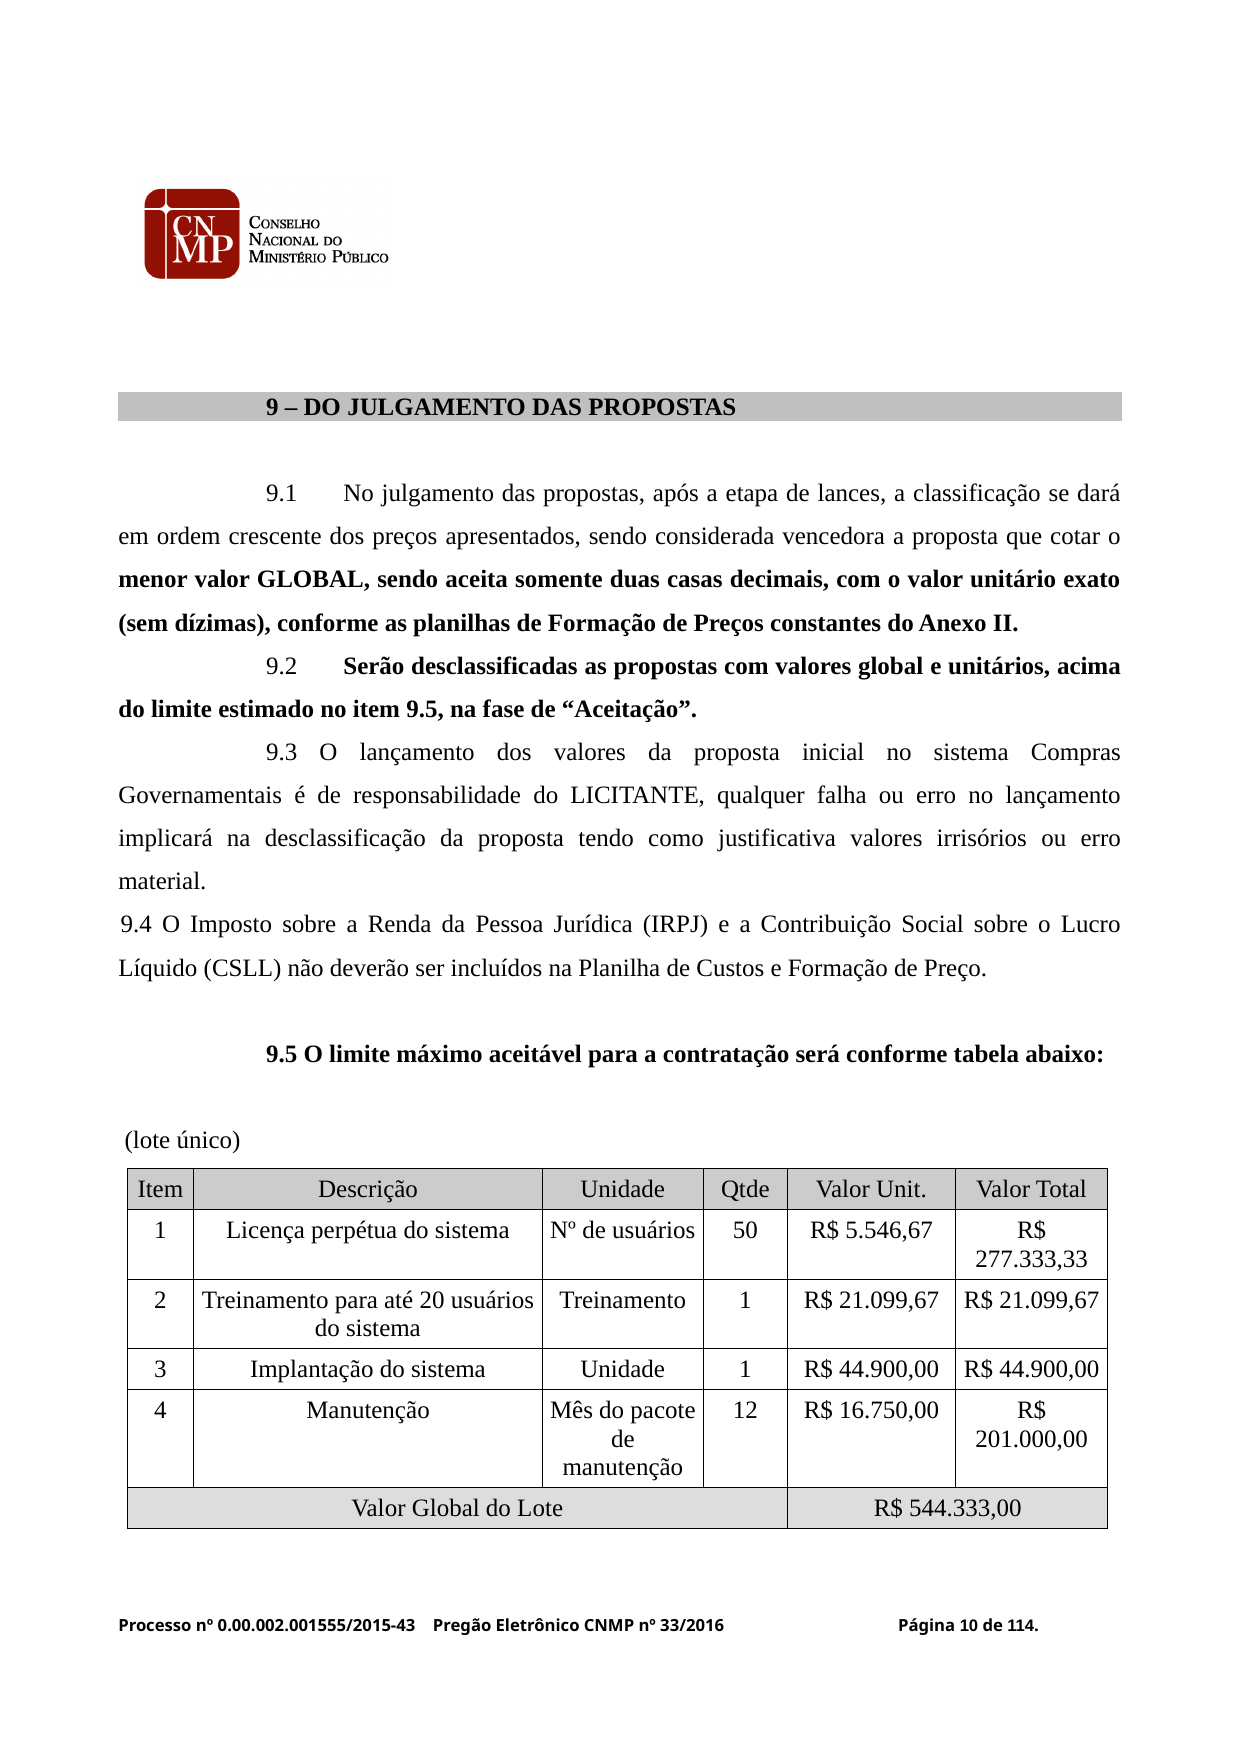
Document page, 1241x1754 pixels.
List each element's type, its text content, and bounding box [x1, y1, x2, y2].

table_cell Treinamento para até 20 usuários do sistema [194, 1280, 542, 1348]
table_cell 3 [128, 1349, 193, 1389]
table_header Descrição [194, 1169, 542, 1209]
text (lote único) [118, 1125, 1122, 1154]
table_cell R$ 21.099,67 [788, 1280, 955, 1348]
table_header Valor Unit. [788, 1169, 955, 1209]
table_cell Manutenção [194, 1390, 542, 1487]
table_header Item [128, 1169, 193, 1209]
table_cell R$ 5.546,67 [788, 1210, 955, 1278]
table_cell R$ 201.000,00 [956, 1390, 1107, 1487]
table_cell 12 [704, 1390, 787, 1487]
table_cell 50 [704, 1210, 787, 1278]
table_header Unidade [543, 1169, 703, 1209]
table_header Valor Total [956, 1169, 1107, 1209]
table_cell 4 [128, 1390, 193, 1487]
text 9.3 O lançamento dos valores da proposta inicial no sistema Compras Governamentais é de responsabilidade do LICITANTE, qualquer falha ou erro no lançamento implicará na desclassificação da proposta tendo como justificativa valores irrisórios ou erro material. [118, 737, 1122, 895]
table_cell R$ 21.099,67 [956, 1280, 1107, 1348]
table_cell Mês do pacote de manutenção [543, 1390, 703, 1487]
table_cell 2 [128, 1280, 193, 1348]
text 9.5 O limite máximo aceitável para a contratação será conforme tabela abaixo: [118, 1039, 1122, 1068]
table_cell Treinamento [543, 1280, 703, 1348]
table_cell 1 [704, 1349, 787, 1389]
text 9.4 O Imposto sobre a Renda da Pessoa Jurídica (IRPJ) e a Contribuição Social sobre o Lucro Líquido (CSLL) não deverão ser incluídos na Planilha de Custos e Formação de Preço. [118, 909, 1122, 981]
table_cell 1 [704, 1280, 787, 1348]
table_cell Valor Global do Lote [128, 1488, 787, 1528]
table_cell R$ 16.750,00 [788, 1390, 955, 1487]
table_cell 1 [128, 1210, 193, 1278]
picture [128, 174, 398, 293]
table_cell Licença perpétua do sistema [194, 1210, 542, 1278]
table_cell R$ 44.900,00 [788, 1349, 955, 1389]
list Serão desclassificadas as propostas com valores global e unitários, acima do limite estimado no item 9.5, na fase de “Aceitação”. [118, 651, 1122, 723]
table_cell R$ 277.333,33 [956, 1210, 1107, 1278]
list No julgamento das propostas, após a etapa de lances, a classificação se dará em ordem crescente dos preços apresentados, sendo considerada vencedora a proposta que cotar o menor valor GLOBAL, sendo aceita somente duas casas decimais, com o valor unitário exato (sem dízimas), conforme as planilhas de Formação de Preços constantes do Anexo II. [118, 478, 1122, 636]
table_cell Nº de usuários [543, 1210, 703, 1278]
table_cell R$ 44.900,00 [956, 1349, 1107, 1389]
table_cell Implantação do sistema [194, 1349, 542, 1389]
subtitle 9 – DO JULGAMENTO DAS PROPOSTAS [118, 392, 1122, 421]
table_cell R$ 544.333,00 [788, 1488, 1107, 1528]
table_cell Unidade [543, 1349, 703, 1389]
table_header Qtde [704, 1169, 787, 1209]
